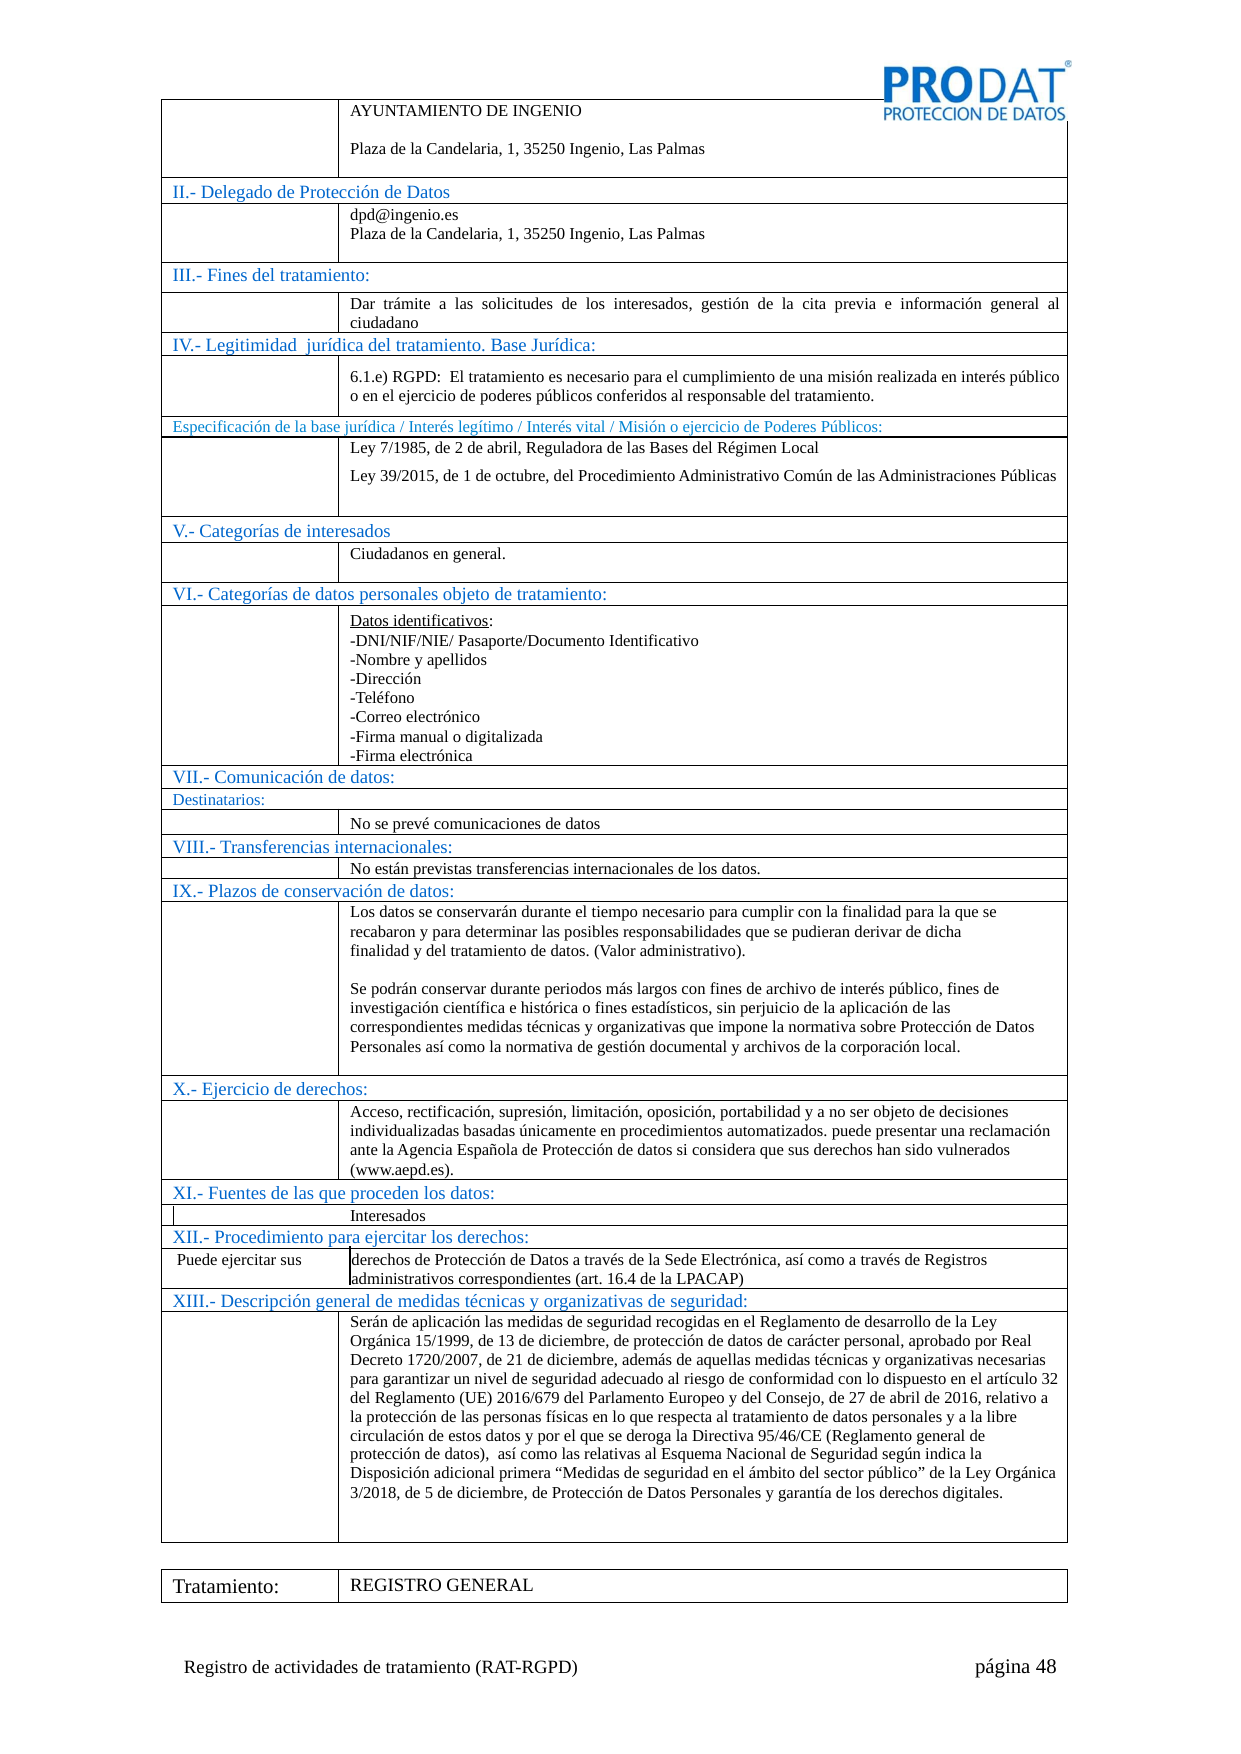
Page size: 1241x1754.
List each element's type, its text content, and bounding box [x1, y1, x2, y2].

table_cell [162, 356, 338, 416]
table_cell VI.- Categorías de datos personales objeto de tratamiento: [162, 583, 1067, 605]
table_cell 6.1.e) RGPD: El tratamiento es necesario para el cumplimiento de una misión realizada en interés público o en el ejercicio de poderes públicos conferidos al responsable del tratamiento. [339, 356, 1067, 416]
table_cell Acceso, rectificación, supresión, limitación, oposición, portabilidad y a no ser objeto de decisiones individualizadas basadas únicamente en procedimientos automatizados. puede presentar una reclamación ante la Agencia Española de Protección de datos si considera que sus derechos han sido vulnerados (www.aepd.es). [339, 1101, 1067, 1178]
table_cell II.- Delegado de Protección de Datos [162, 178, 1067, 203]
table_cell [162, 438, 338, 516]
table_cell Ciudadanos en general. [339, 543, 1067, 582]
table_cell XIII.- Descripción general de medidas técnicas y organizativas de seguridad: [162, 1289, 1067, 1311]
table_cell Especificación de la base jurídica / Interés legítimo / Interés vital / Misión o ejercicio de Poderes Públicos: [162, 417, 1067, 436]
table_cell [162, 606, 338, 765]
table_cell III.- Fines del tratamiento: [162, 263, 1067, 292]
table_cell No están previstas transferencias internacionales de los datos. [339, 858, 1067, 878]
table_cell No se prevé comunicaciones de datos [339, 810, 1067, 834]
table_cell X.- Ejercicio de derechos: [162, 1076, 1067, 1100]
table_cell VII.- Comunicación de datos: [162, 766, 1067, 788]
table_cell IX.- Plazos de conservación de datos: [162, 879, 1067, 901]
table_cell [162, 810, 338, 834]
table_cell Puede ejercitar sus derechos de Protección de Datos a través de la Sede Electrónica, así como a través de Registros administrativos correspondientes (art. 16.4 de la LPACAP) [162, 1249, 1067, 1288]
table_cell [162, 293, 338, 332]
table_header Tratamiento: [162, 1570, 338, 1602]
table_cell dpd@ingenio.es Plaza de la Candelaria, 1, 35250 Ingenio, Las Palmas [339, 204, 1067, 262]
table_cell [162, 858, 338, 878]
table_cell AYUNTAMIENTO DE INGENIO Plaza de la Candelaria, 1, 35250 Ingenio, Las Palmas [339, 100, 1067, 177]
table_cell IV.- Legitimidad jurídica del tratamiento. Base Jurídica: [162, 333, 1067, 355]
table_cell Datos identificativos: -DNI/NIF/NIE/ Pasaporte/Documento Identificativo -Nombre y apellidos -Dirección -Teléfono -Correo electrónico -Firma manual o digitalizada -Firma electrónica [339, 606, 1067, 765]
table_cell XI.- Fuentes de las que proceden los datos: [162, 1180, 1067, 1204]
table_cell Dar trámite a las solicitudes de los interesados, gestión de la cita previa e información general al ciudadano [339, 293, 1067, 332]
table_cell [162, 543, 338, 582]
table_cell V.- Categorías de interesados [162, 517, 1067, 542]
table_cell [162, 1101, 338, 1178]
table_cell Interesados [162, 1205, 1067, 1225]
table_cell Destinatarios: [162, 789, 1067, 808]
table_cell XII.- Procedimiento para ejercitar los derechos: [162, 1226, 1067, 1248]
table_cell [162, 100, 338, 177]
table_cell [162, 204, 338, 262]
table_cell [162, 902, 338, 1075]
table_cell Ley 7/1985, de 2 de abril, Reguladora de las Bases del Régimen Local Ley 39/2015, de 1 de octubre, del Procedimiento Administrativo Común de las Administraciones Públicas [339, 438, 1067, 516]
table_header REGISTRO GENERAL [339, 1570, 1067, 1602]
table_cell Serán de aplicación las medidas de seguridad recogidas en el Reglamento de desarrollo de la Ley Orgánica 15/1999, de 13 de diciembre, de protección de datos de carácter personal, aprobado por Real Decreto 1720/2007, de 21 de diciembre, además de aquellas medidas técnicas y organizativas necesarias para garantizar un nivel de seguridad adecuado al riesgo de conformidad con lo dispuesto en el artículo 32 del Reglamento (UE) 2016/679 del Parlamento Europeo y del Consejo, de 27 de abril de 2016, relativo a la protección de las personas físicas en lo que respecta al tratamiento de datos personales y a la libre circulación de estos datos y por el que se deroga la Directiva 95/46/CE (Reglamento general de protección de datos), así como las relativas al Esquema Nacional de Seguridad según indica la Disposición adicional primera “Medidas de seguridad en el ámbito del sector público” de la Ley Orgánica 3/2018, de 5 de diciembre, de Protección de Datos Personales y garantía de los derechos digitales. [339, 1312, 1067, 1542]
table_cell [162, 1312, 338, 1542]
table_cell Los datos se conservarán durante el tiempo necesario para cumplir con la finalidad para la que se recabaron y para determinar las posibles responsabilidades que se pudieran derivar de dicha finalidad y del tratamiento de datos. (Valor administrativo). Se podrán conservar durante periodos más largos con fines de archivo de interés público, fines de investigación científica e histórica o fines estadísticos, sin perjuicio de la aplicación de las correspondientes medidas técnicas y organizativas que impone la normativa sobre Protección de Datos Personales así como la normativa de gestión documental y archivos de la corporación local. [339, 902, 1067, 1075]
table_cell VIII.- Transferencias internacionales: [162, 835, 1067, 857]
